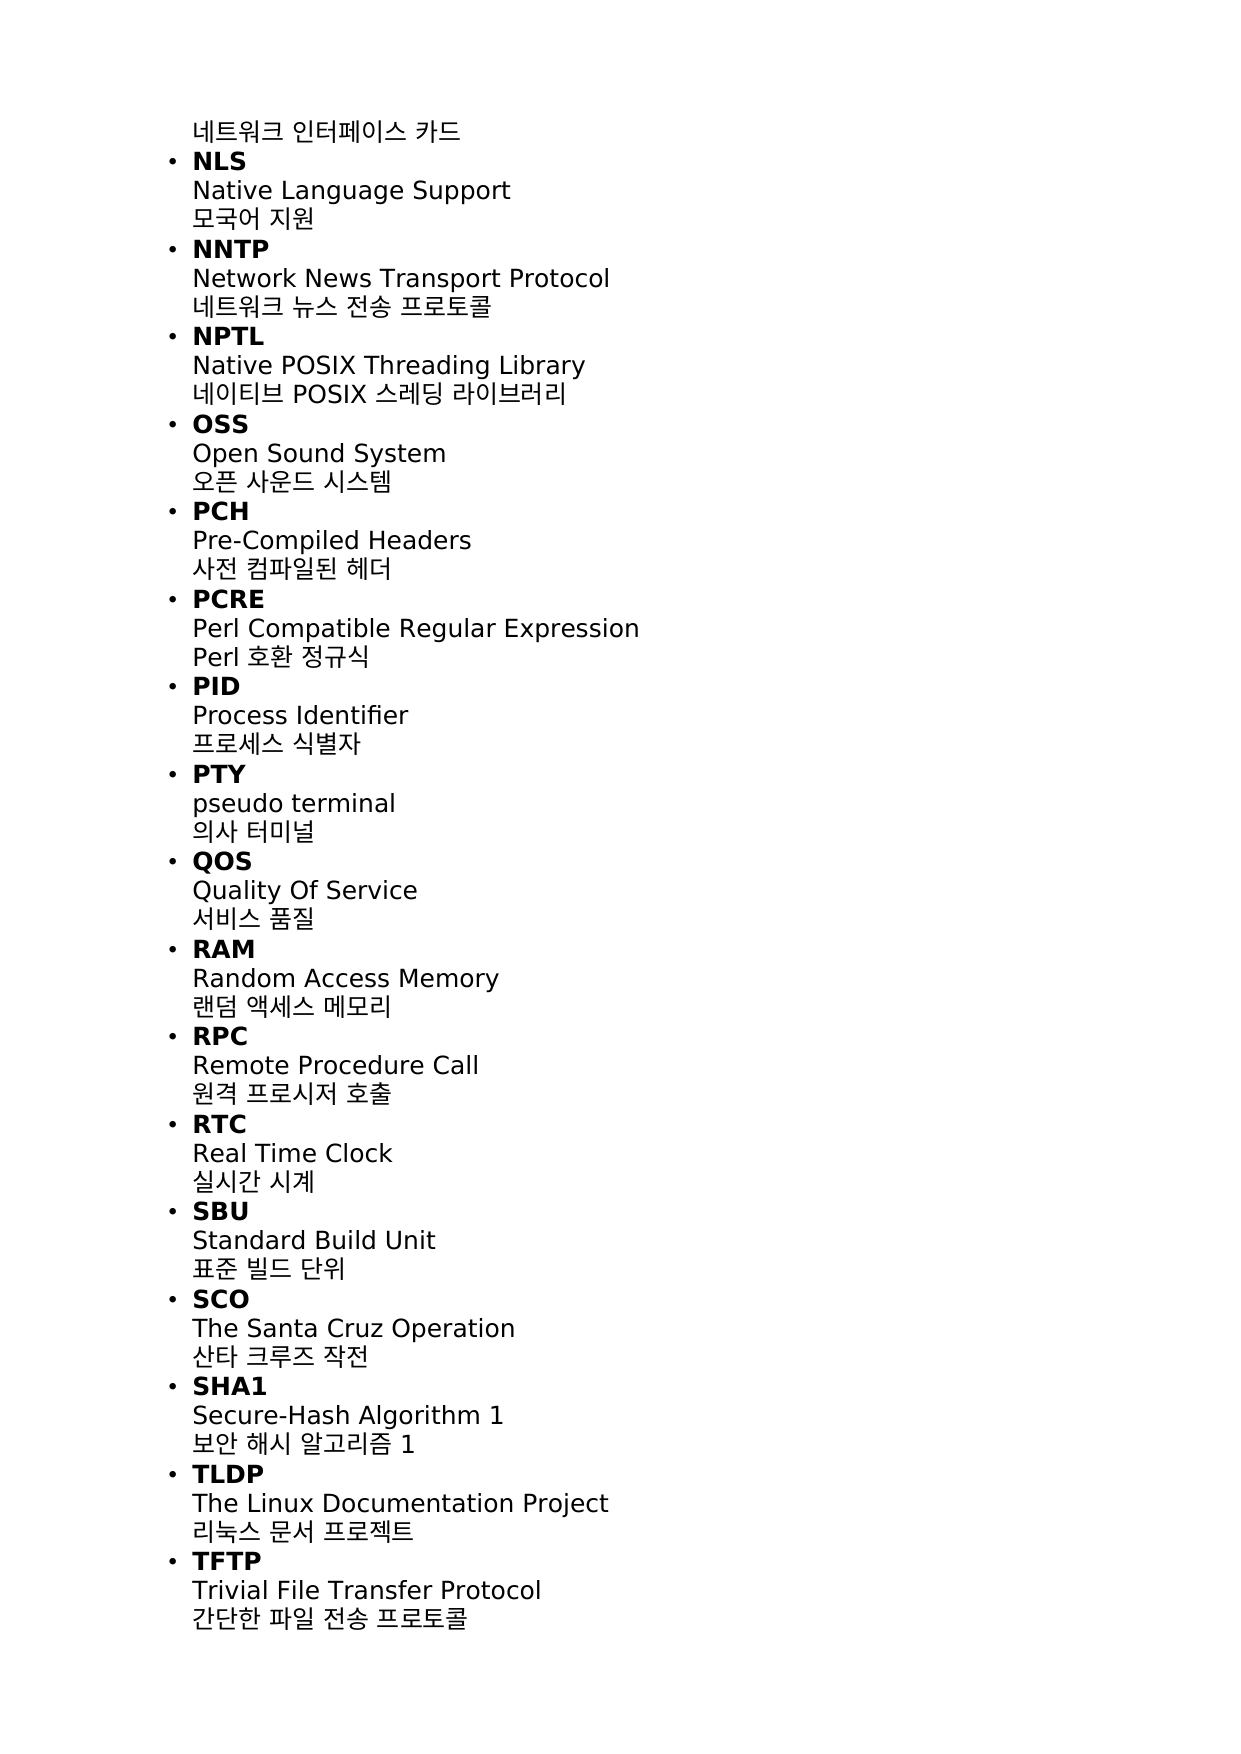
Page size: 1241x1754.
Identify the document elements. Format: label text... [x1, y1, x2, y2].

list RAM Random Access Memory 랜덤 액세스 메모리 [177, 935, 1122, 1022]
list PID Process Identifier 프로세스 식별자 [177, 672, 1122, 760]
list TLDP The Linux Documentation Project 리눅스 문서 프로젝트 [177, 1460, 1122, 1547]
list NPTL Native POSIX Threading Library 네이티브 POSIX 스레딩 라이브러리 [177, 322, 1122, 410]
list QOS Quality Of Service 서비스 품질 [177, 847, 1122, 935]
list RTC Real Time Clock 실시간 시계 [177, 1110, 1122, 1197]
list TFTP Trivial File Transfer Protocol 간단한 파일 전송 프로토콜 [177, 1547, 1122, 1635]
list SCO The Santa Cruz Operation 산타 크루즈 작전 [177, 1285, 1122, 1372]
list PCRE Perl Compatible Regular Expression Perl 호환 정규식 [177, 585, 1122, 672]
list SBU Standard Build Unit 표준 빌드 단위 [177, 1197, 1122, 1285]
list 네트워크 인터페이스 카드 [177, 118, 1122, 147]
list RPC Remote Procedure Call 원격 프로시저 호출 [177, 1022, 1122, 1110]
list PCH Pre-Compiled Headers 사전 컴파일된 헤더 [177, 497, 1122, 585]
list OSS Open Sound System 오픈 사운드 시스템 [177, 410, 1122, 497]
list NLS Native Language Support 모국어 지원 [177, 147, 1122, 235]
list PTY pseudo terminal 의사 터미널 [177, 760, 1122, 847]
list NNTP Network News Transport Protocol 네트워크 뉴스 전송 프로토콜 [177, 235, 1122, 322]
list SHA1 Secure-Hash Algorithm 1 보안 해시 알고리즘 1 [177, 1372, 1122, 1460]
